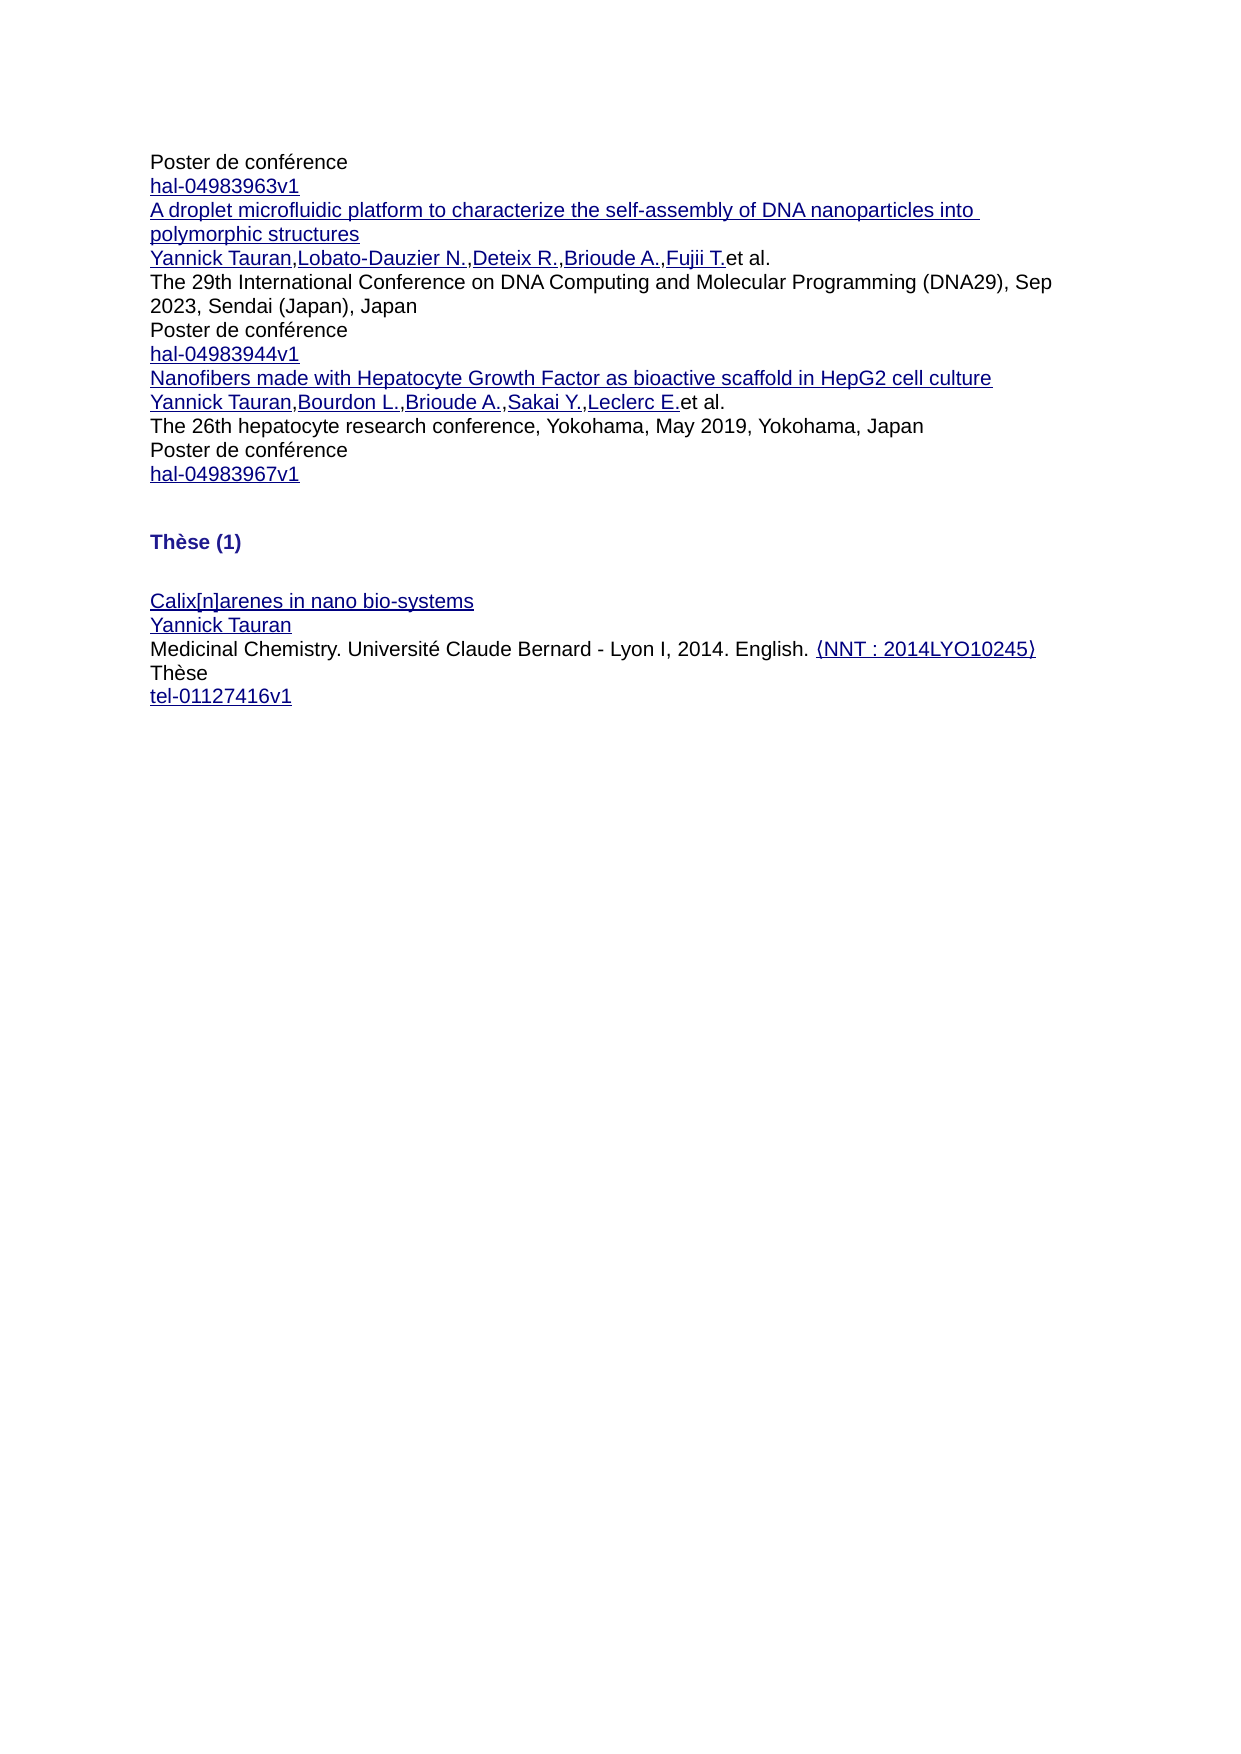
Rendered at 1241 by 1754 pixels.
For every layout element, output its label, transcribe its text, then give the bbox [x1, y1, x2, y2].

table_header A simple, cheap and enzyme-free detection of nucleic acid Roy Sona Rani,Lobato-Dauzier Nicolas,Yannick Tauran,Brioude Arnaud,Yannick Rondelezet al. The 29th International Conference on DNA Computing and Molecular Programming (DNA29), Sep 2023, Sendai (Tohoku University), Japan Poster de conférence hal-04983963v1 [150, 150, 1090, 198]
table_cell A droplet microfluidic platform to characterize the self-assembly of DNA nanoparticles into polymorphic structures Yannick Tauran,Lobato-Dauzier N.,Deteix R.,Brioude A.,Fujii T.et al. The 29th International Conference on DNA Computing and Molecular Programming (DNA29), Sep 2023, Sendai (Japan), Japan Poster de conférence hal-04983944v1 [150, 198, 1090, 366]
table_cell Nanofibers made with Hepatocyte Growth Factor as bioactive scaffold in HepG2 cell culture Yannick Tauran,Bourdon L.,Brioude A.,Sakai Y.,Leclerc E.et al. The 26th hepatocyte research conference, Yokohama, May 2019, Yokohama, Japan Poster de conférence hal-04983967v1 [150, 366, 1090, 485]
subtitle Thèse (1) [150, 530, 1090, 554]
table_header Calix[n]arenes in nano bio-systems Yannick Tauran Medicinal Chemistry. Université Claude Bernard - Lyon I, 2014. English. ⟨NNT : 2014LYO10245⟩ Thèse tel-01127416v1 [150, 589, 1090, 708]
